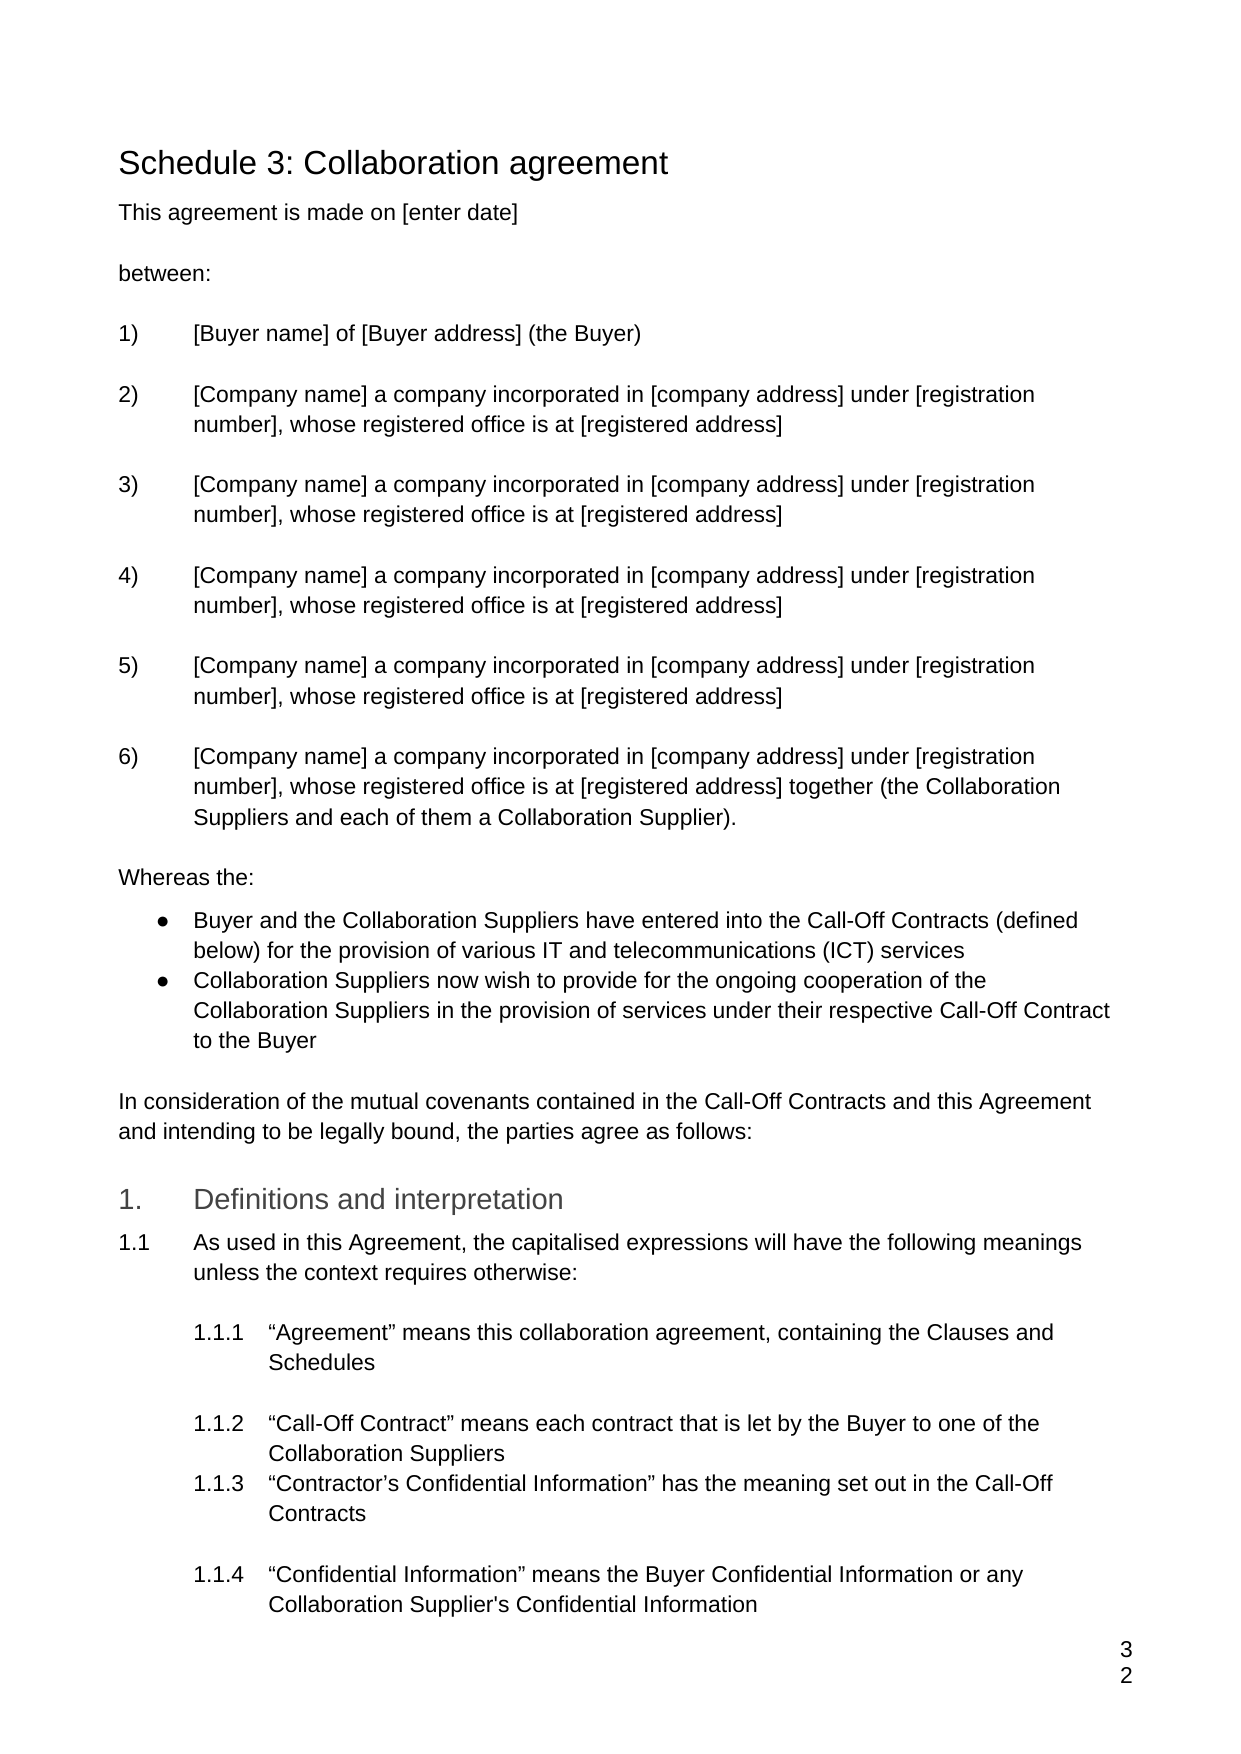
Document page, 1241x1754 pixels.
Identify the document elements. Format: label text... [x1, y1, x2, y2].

text Whereas the: [118, 864, 1122, 890]
text between: [118, 260, 1122, 286]
text 6) [Company name] a company incorporated in [company address] under [registration number], whose registered office is at [registered address] together (the Collaboration Suppliers and each of them a Collaboration Supplier). [118, 743, 1122, 830]
text 1.1 As used in this Agreement, the capitalised expressions will have the following meanings unless the context requires otherwise: [118, 1228, 1122, 1285]
text 3) [Company name] a company incorporated in [company address] under [registration number], whose registered office is at [registered address] [118, 471, 1122, 528]
text 1.1.4 “Confidential Information” means the Buyer Confidential Information or any Collaboration Supplier's Confidential Information [193, 1561, 1122, 1617]
text 2) [Company name] a company incorporated in [company address] under [registration number], whose registered office is at [registered address] [118, 381, 1122, 437]
list Buyer and the Collaboration Suppliers have entered into the Call-Off Contracts (defined below) for the provision of various IT and telecommunications (ICT) services [156, 907, 1122, 963]
subtitle 1. Definitions and interpretation [118, 1182, 1122, 1215]
text 1.1.1 “Agreement” means this collaboration agreement, containing the Clauses and Schedules [193, 1319, 1122, 1376]
text This agreement is made on [enter date] [118, 199, 1122, 226]
text 5) [Company name] a company incorporated in [company address] under [registration number], whose registered office is at [registered address] [118, 652, 1122, 709]
text 1.1.3 “Contractor’s Confidential Information” has the meaning set out in the Call-Off Contracts [193, 1470, 1122, 1527]
text 4) [Company name] a company incorporated in [company address] under [registration number], whose registered office is at [registered address] [118, 562, 1122, 618]
subtitle Schedule 3: Collaboration agreement [118, 143, 1122, 181]
text 1) [Buyer name] of [Buyer address] (the Buyer) [118, 320, 1122, 347]
text 1.1.2 “Call-Off Contract” means each contract that is let by the Buyer to one of the Collaboration Suppliers [193, 1410, 1122, 1466]
text In consideration of the mutual covenants contained in the Call-Off Contracts and this Agreement and intending to be legally bound, the parties agree as follows: [118, 1088, 1122, 1144]
list Collaboration Suppliers now wish to provide for the ongoing cooperation of the Collaboration Suppliers in the provision of services under their respective Call-Off Contract to the Buyer [156, 967, 1122, 1054]
